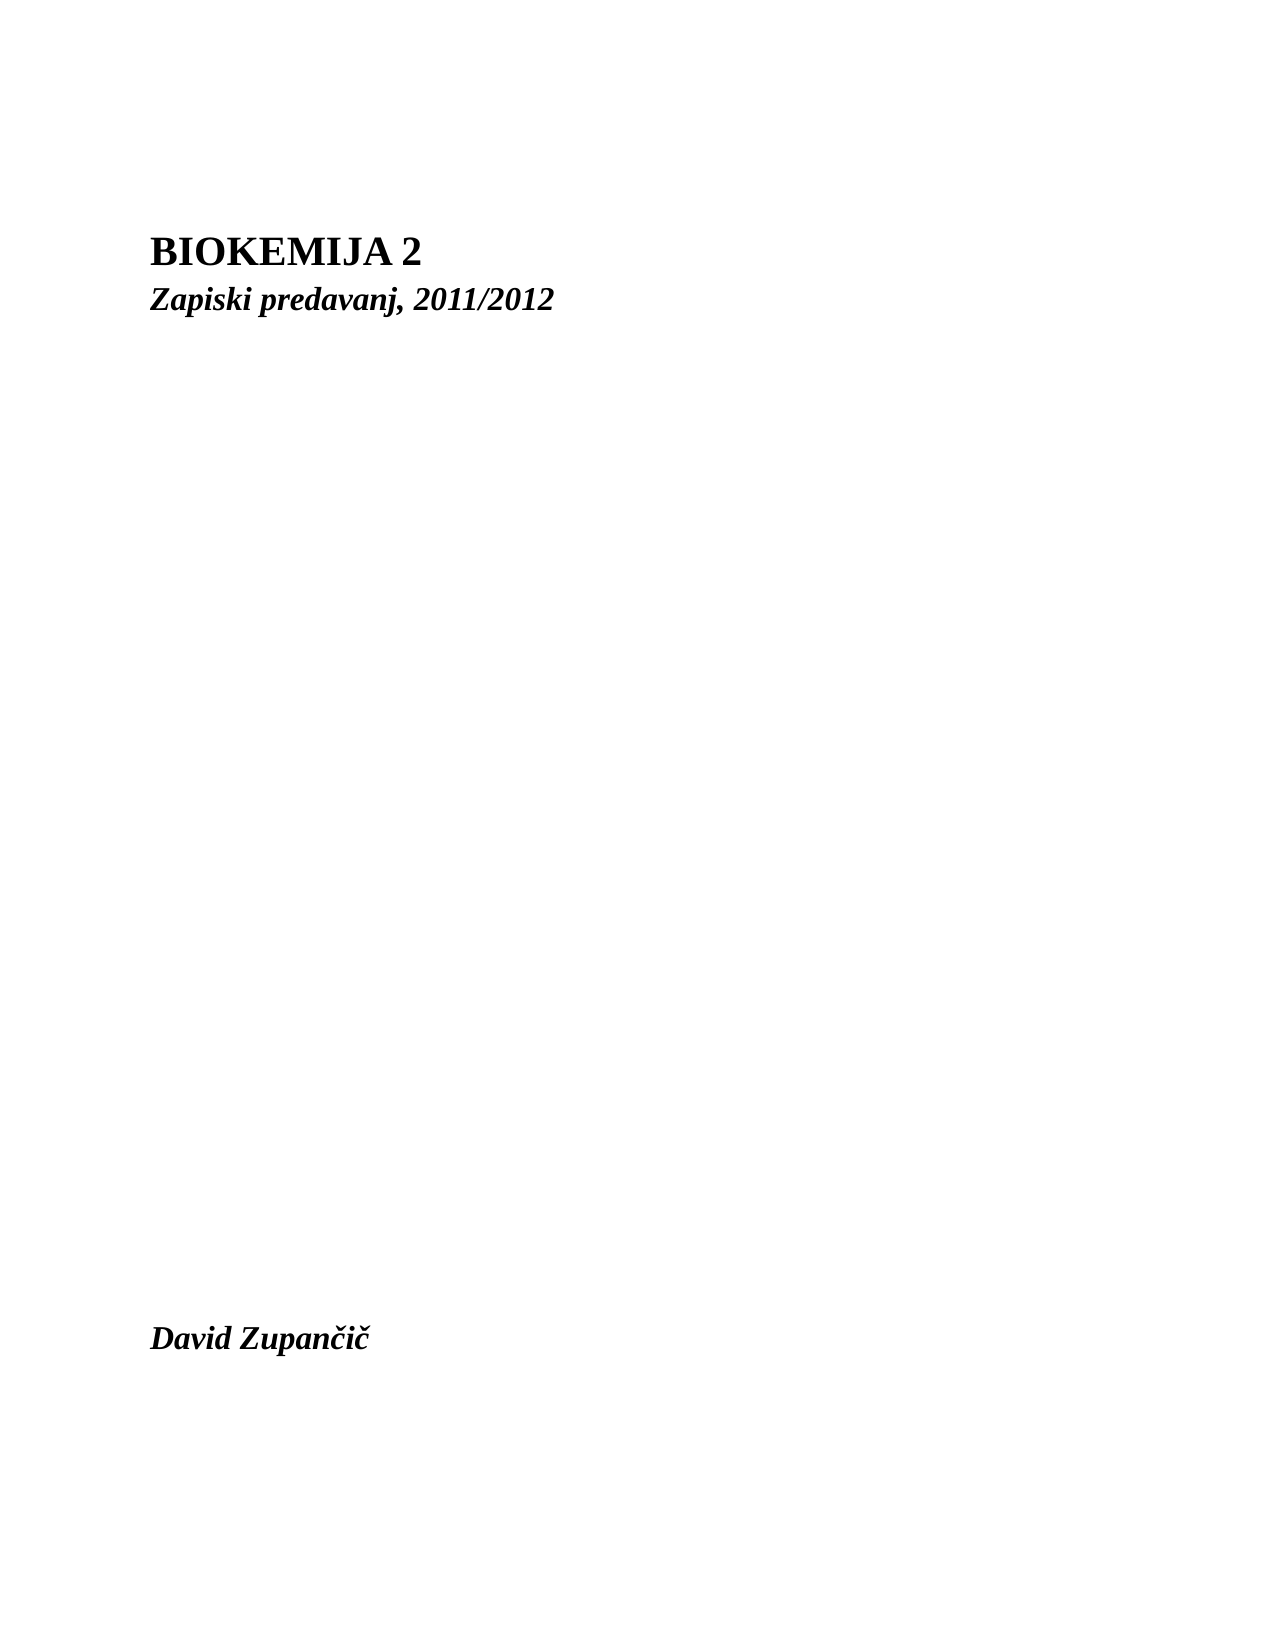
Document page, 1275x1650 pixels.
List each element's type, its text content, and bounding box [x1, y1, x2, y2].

text David Zupančič [150, 1318, 1125, 1356]
text BIOKEMIJA 2 Zapiski predavanj, 2011/2012 [150, 226, 1125, 318]
